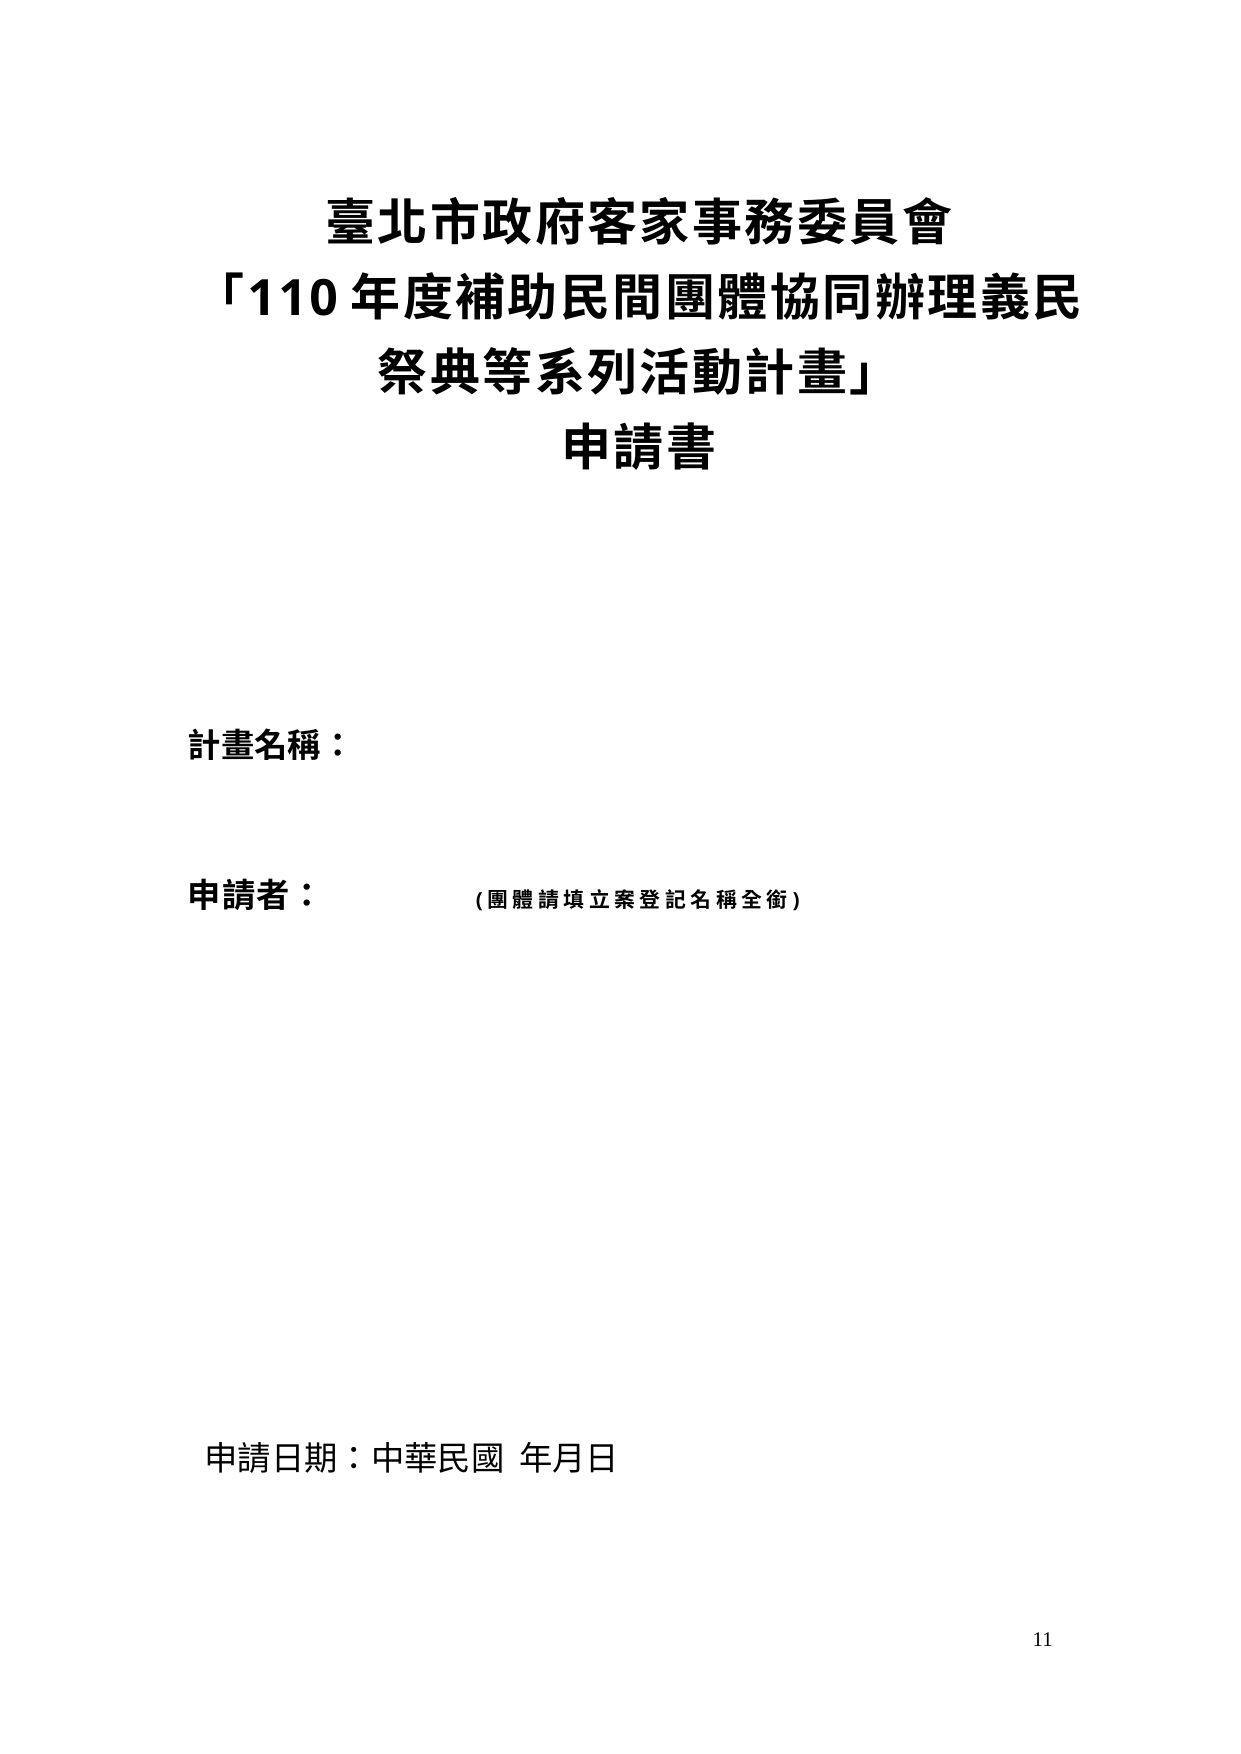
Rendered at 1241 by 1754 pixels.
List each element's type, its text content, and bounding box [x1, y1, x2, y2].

text 申請者： (團體請填立案登記名稱全銜) [187, 850, 1053, 925]
text 申請書 [187, 400, 1090, 475]
text 計畫名稱： [187, 700, 1053, 775]
text 「110年度補助民間團體協同辦理義民祭典等系列活動計畫」 [187, 250, 1090, 400]
text 申請日期：中華民國 年月日 [187, 1412, 1053, 1487]
text 臺北市政府客家事務委員會 [187, 175, 1090, 250]
